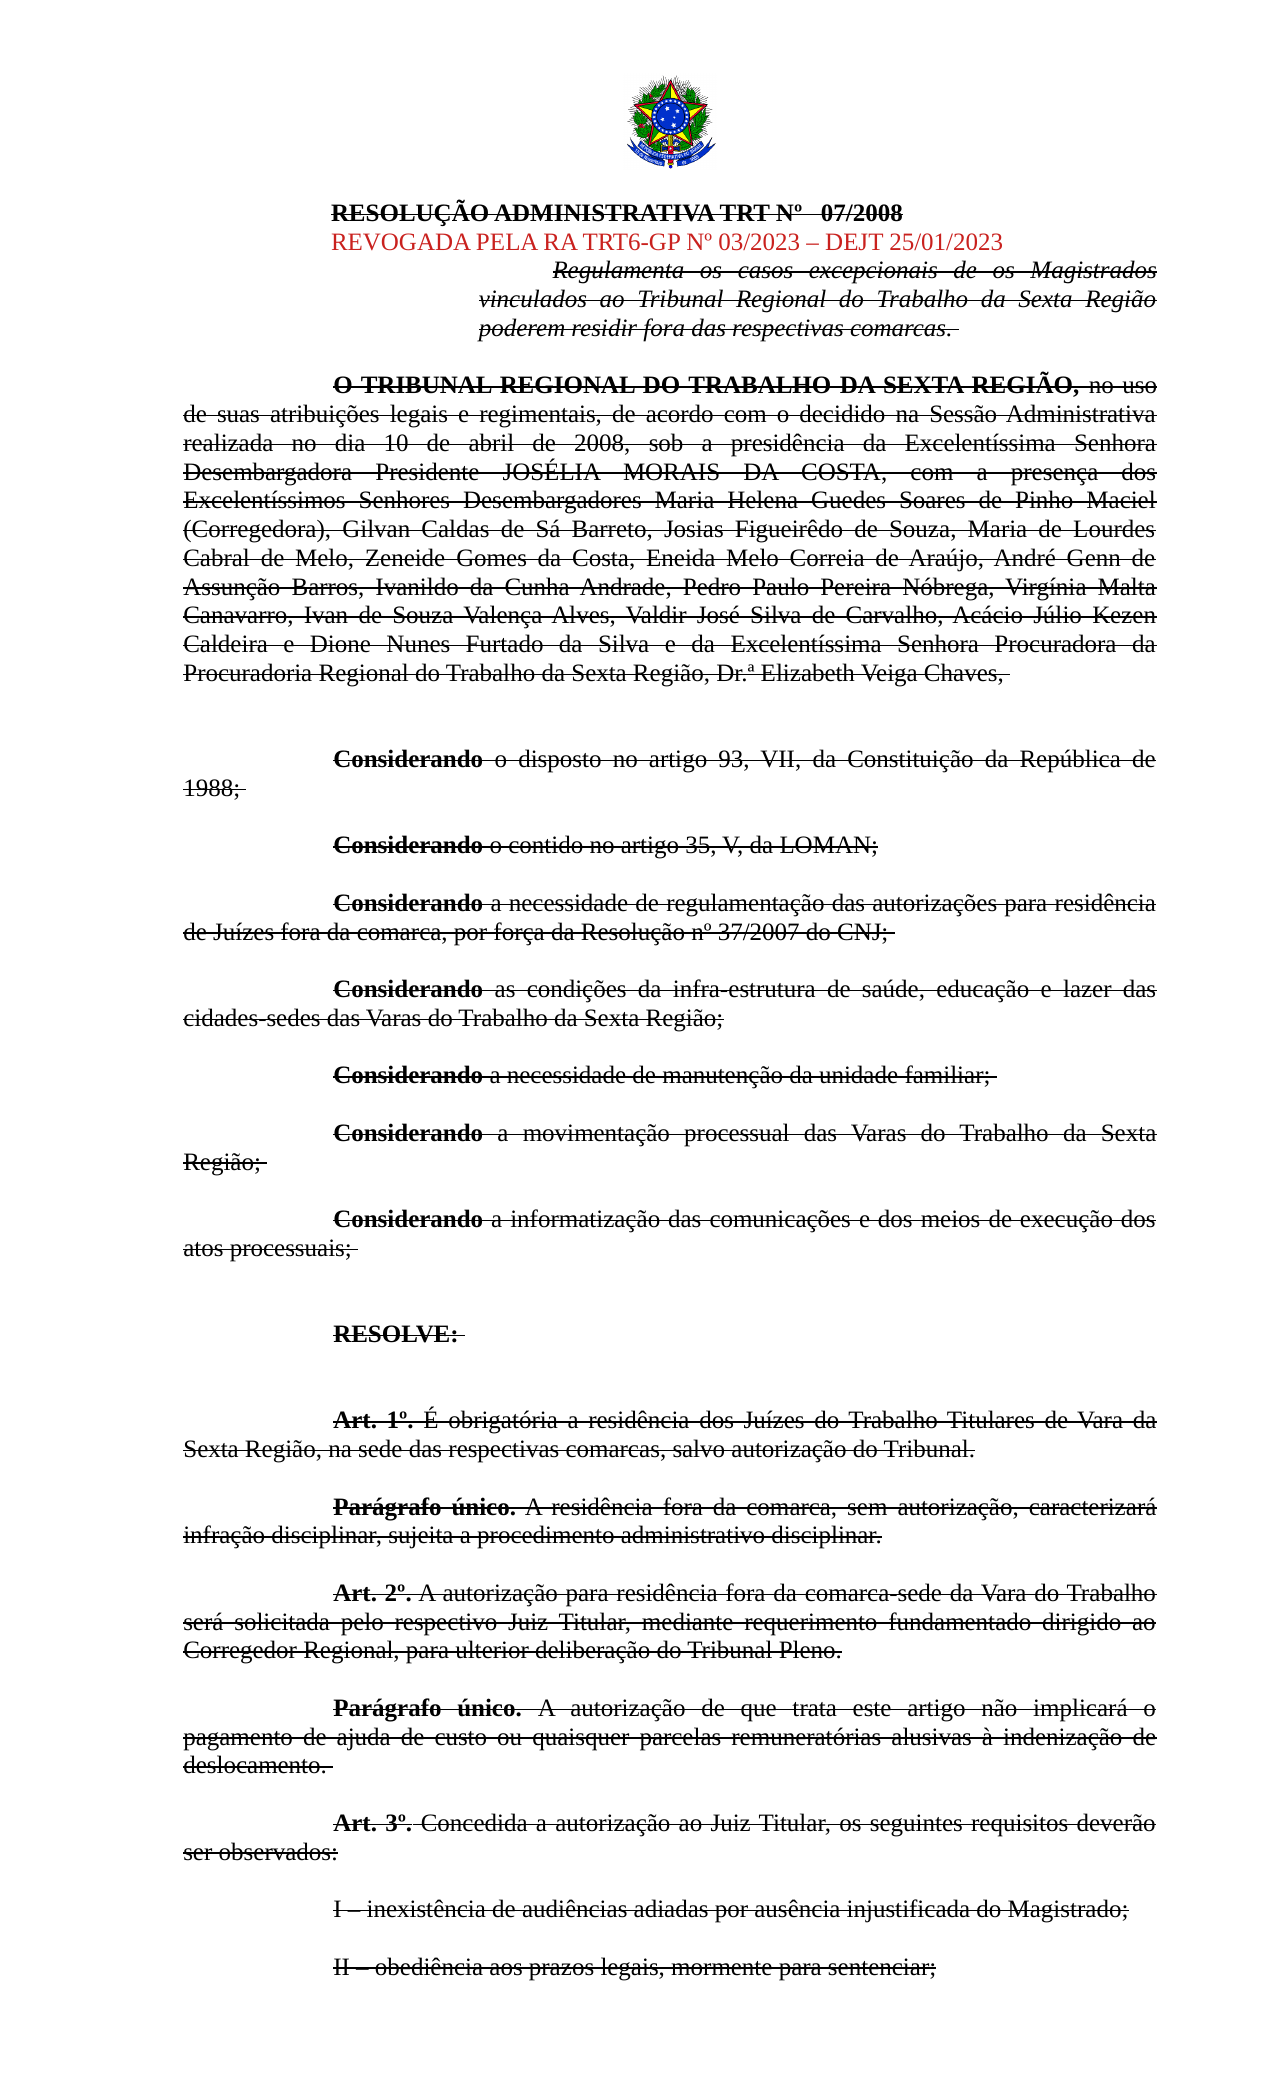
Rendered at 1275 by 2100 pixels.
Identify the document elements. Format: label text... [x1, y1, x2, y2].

text O TRIBUNAL REGIONAL DO TRABALHO DA SEXTA REGIÃO, no uso de suas atribuições legais e regimentais, de acordo com o decidido na Sessão Administrativa realizada no dia 10 de abril de 2008, sob a presidência da Excelentíssima Senhora Desembargadora Presidente JOSÉLIA MORAIS DA COSTA, com a presença dos Excelentíssimos Senhores Desembargadores Maria Helena Guedes Soares de Pinho Maciel (Corregedora), Gilvan Caldas de Sá Barreto, Josias Figueirêdo de Souza, Maria de Lourdes Cabral de Melo, Zeneide Gomes da Costa, Eneida Melo Correia de Araújo, André Genn de Assunção Barros, Ivanildo da Cunha Andrade, Pedro Paulo Pereira Nóbrega, Virgínia Malta Canavarro, Ivan de Souza Valença Alves, Valdir José Silva de Carvalho, Acácio Júlio Kezen Caldeira e Dione Nunes Furtado da Silva e da Excelentíssima Senhora Procuradora da Procuradoria Regional do Trabalho da Sexta Região, Dr.ª Elizabeth Veiga Chaves, [183, 445, 1157, 472]
text I – inexistência de audiências adiadas por ausência injustificada do Magistrado; [183, 1894, 1157, 1923]
text II – obediência aos prazos legais, mormente para sentenciar; [183, 1952, 1157, 1981]
text Considerando a necessidade de regulamentação das autorizações para residência de Juízes fora da comarca, por força da Resolução nº 37/2007 do CNJ; [183, 888, 1157, 946]
text O TRIBUNAL REGIONAL DO TRABALHO DA SEXTA REGIÃO, no uso de suas atribuições legais e regimentais, de acordo com o decidido na Sessão Administrativa realizada no dia 10 de abril de 2008, sob a presidência da Excelentíssima Senhora Desembargadora Presidente JOSÉLIA MORAIS DA COSTA, com a presença dos Excelentíssimos Senhores Desembargadores Maria Helena Guedes Soares de Pinho Maciel (Corregedora), Gilvan Caldas de Sá Barreto, Josias Figueirêdo de Souza, Maria de Lourdes Cabral de Melo, Zeneide Gomes da Costa, Eneida Melo Correia de Araújo, André Genn de Assunção Barros, Ivanildo da Cunha Andrade, Pedro Paulo Pereira Nóbrega, Virgínia Malta Canavarro, Ivan de Souza Valença Alves, Valdir José Silva de Carvalho, Acácio Júlio Kezen Caldeira e Dione Nunes Furtado da Silva e da Excelentíssima Senhora Procuradora da Procuradoria Regional do Trabalho da Sexta Região, Dr.ª Elizabeth Veiga Chaves, [183, 416, 1157, 444]
text O TRIBUNAL REGIONAL DO TRABALHO DA SEXTA REGIÃO, no uso de suas atribuições legais e regimentais, de acordo com o decidido na Sessão Administrativa realizada no dia 10 de abril de 2008, sob a presidência da Excelentíssima Senhora Desembargadora Presidente JOSÉLIA MORAIS DA COSTA, com a presença dos Excelentíssimos Senhores Desembargadores Maria Helena Guedes Soares de Pinho Maciel (Corregedora), Gilvan Caldas de Sá Barreto, Josias Figueirêdo de Souza, Maria de Lourdes Cabral de Melo, Zeneide Gomes da Costa, Eneida Melo Correia de Araújo, André Genn de Assunção Barros, Ivanildo da Cunha Andrade, Pedro Paulo Pereira Nóbrega, Virgínia Malta Canavarro, Ivan de Souza Valença Alves, Valdir José Silva de Carvalho, Acácio Júlio Kezen Caldeira e Dione Nunes Furtado da Silva e da Excelentíssima Senhora Procuradora da Procuradoria Regional do Trabalho da Sexta Região, Dr.ª Elizabeth Veiga Chaves, [183, 474, 1157, 501]
text Considerando as condições da infra-estrutura de saúde, educação e lazer das cidades-sedes das Varas do Trabalho da Sexta Região; [183, 974, 1157, 1032]
text O TRIBUNAL REGIONAL DO TRABALHO DA SEXTA REGIÃO, no uso de suas atribuições legais e regimentais, de acordo com o decidido na Sessão Administrativa realizada no dia 10 de abril de 2008, sob a presidência da Excelentíssima Senhora Desembargadora Presidente JOSÉLIA MORAIS DA COSTA, com a presença dos Excelentíssimos Senhores Desembargadores Maria Helena Guedes Soares de Pinho Maciel (Corregedora), Gilvan Caldas de Sá Barreto, Josias Figueirêdo de Souza, Maria de Lourdes Cabral de Melo, Zeneide Gomes da Costa, Eneida Melo Correia de Araújo, André Genn de Assunção Barros, Ivanildo da Cunha Andrade, Pedro Paulo Pereira Nóbrega, Virgínia Malta Canavarro, Ivan de Souza Valença Alves, Valdir José Silva de Carvalho, Acácio Júlio Kezen Caldeira e Dione Nunes Furtado da Silva e da Excelentíssima Senhora Procuradora da Procuradoria Regional do Trabalho da Sexta Região, Dr.ª Elizabeth Veiga Chaves, [183, 503, 1157, 587]
text RESOLVE: [183, 1319, 1157, 1348]
text Considerando o disposto no artigo 93, VII, da Constituição da República de 1988; [183, 744, 1157, 802]
text RESOLUÇÃO ADMINISTRATIVA TRT Nº 07/2008 [183, 198, 1157, 227]
text Regulamenta os casos excepcionais de os Magistrados vinculados ao Tribunal Regional do Trabalho da Sexta Região poderem residir fora das respectivas comarcas. [478, 256, 1157, 300]
text Art. 3º. Concedida a autorização ao Juiz Titular, os seguintes requisitos deverão ser observados: [183, 1808, 1157, 1866]
text Considerando a informatização das comunicações e dos meios de execução dos atos processuais; [183, 1204, 1157, 1262]
text REVOGADA PELA RA TRT6-GP Nº 03/2023 – DEJT 25/01/2023 [183, 227, 1157, 256]
text Considerando a movimentação processual das Varas do Trabalho da Sexta Região; [183, 1118, 1157, 1176]
text Parágrafo único. A autorização de que trata este artigo não implicará o pagamento de ajuda de custo ou quaisquer parcelas remuneratórias alusivas à indenização de deslocamento. [183, 1739, 1157, 1779]
text Considerando a necessidade de manutenção da unidade familiar; [183, 1061, 1157, 1089]
text O TRIBUNAL REGIONAL DO TRABALHO DA SEXTA REGIÃO, no uso de suas atribuições legais e regimentais, de acordo com o decidido na Sessão Administrativa realizada no dia 10 de abril de 2008, sob a presidência da Excelentíssima Senhora Desembargadora Presidente JOSÉLIA MORAIS DA COSTA, com a presença dos Excelentíssimos Senhores Desembargadores Maria Helena Guedes Soares de Pinho Maciel (Corregedora), Gilvan Caldas de Sá Barreto, Josias Figueirêdo de Souza, Maria de Lourdes Cabral de Melo, Zeneide Gomes da Costa, Eneida Melo Correia de Araújo, André Genn de Assunção Barros, Ivanildo da Cunha Andrade, Pedro Paulo Pereira Nóbrega, Virgínia Malta Canavarro, Ivan de Souza Valença Alves, Valdir José Silva de Carvalho, Acácio Júlio Kezen Caldeira e Dione Nunes Furtado da Silva e da Excelentíssima Senhora Procuradora da Procuradoria Regional do Trabalho da Sexta Região, Dr.ª Elizabeth Veiga Chaves, [183, 371, 1157, 415]
text Parágrafo único. A residência fora da comarca, sem autorização, caracterizará infração disciplinar, sujeita a procedimento administrativo disciplinar. [183, 1492, 1157, 1549]
text O TRIBUNAL REGIONAL DO TRABALHO DA SEXTA REGIÃO, no uso de suas atribuições legais e regimentais, de acordo com o decidido na Sessão Administrativa realizada no dia 10 de abril de 2008, sob a presidência da Excelentíssima Senhora Desembargadora Presidente JOSÉLIA MORAIS DA COSTA, com a presença dos Excelentíssimos Senhores Desembargadores Maria Helena Guedes Soares de Pinho Maciel (Corregedora), Gilvan Caldas de Sá Barreto, Josias Figueirêdo de Souza, Maria de Lourdes Cabral de Melo, Zeneide Gomes da Costa, Eneida Melo Correia de Araújo, André Genn de Assunção Barros, Ivanildo da Cunha Andrade, Pedro Paulo Pereira Nóbrega, Virgínia Malta Canavarro, Ivan de Souza Valença Alves, Valdir José Silva de Carvalho, Acácio Júlio Kezen Caldeira e Dione Nunes Furtado da Silva e da Excelentíssima Senhora Procuradora da Procuradoria Regional do Trabalho da Sexta Região, Dr.ª Elizabeth Veiga Chaves, [183, 646, 1157, 687]
text Considerando o contido no artigo 35, V, da LOMAN; [183, 831, 1157, 859]
text O TRIBUNAL REGIONAL DO TRABALHO DA SEXTA REGIÃO, no uso de suas atribuições legais e regimentais, de acordo com o decidido na Sessão Administrativa realizada no dia 10 de abril de 2008, sob a presidência da Excelentíssima Senhora Desembargadora Presidente JOSÉLIA MORAIS DA COSTA, com a presença dos Excelentíssimos Senhores Desembargadores Maria Helena Guedes Soares de Pinho Maciel (Corregedora), Gilvan Caldas de Sá Barreto, Josias Figueirêdo de Souza, Maria de Lourdes Cabral de Melo, Zeneide Gomes da Costa, Eneida Melo Correia de Araújo, André Genn de Assunção Barros, Ivanildo da Cunha Andrade, Pedro Paulo Pereira Nóbrega, Virgínia Malta Canavarro, Ivan de Souza Valença Alves, Valdir José Silva de Carvalho, Acácio Júlio Kezen Caldeira e Dione Nunes Furtado da Silva e da Excelentíssima Senhora Procuradora da Procuradoria Regional do Trabalho da Sexta Região, Dr.ª Elizabeth Veiga Chaves, [183, 618, 1157, 645]
text Art. 1º. É obrigatória a residência dos Juízes do Trabalho Titulares de Vara da Sexta Região, na sede das respectivas comarcas, salvo autorização do Tribunal. [183, 1406, 1157, 1463]
text O TRIBUNAL REGIONAL DO TRABALHO DA SEXTA REGIÃO, no uso de suas atribuições legais e regimentais, de acordo com o decidido na Sessão Administrativa realizada no dia 10 de abril de 2008, sob a presidência da Excelentíssima Senhora Desembargadora Presidente JOSÉLIA MORAIS DA COSTA, com a presença dos Excelentíssimos Senhores Desembargadores Maria Helena Guedes Soares de Pinho Maciel (Corregedora), Gilvan Caldas de Sá Barreto, Josias Figueirêdo de Souza, Maria de Lourdes Cabral de Melo, Zeneide Gomes da Costa, Eneida Melo Correia de Araújo, André Genn de Assunção Barros, Ivanildo da Cunha Andrade, Pedro Paulo Pereira Nóbrega, Virgínia Malta Canavarro, Ivan de Souza Valença Alves, Valdir José Silva de Carvalho, Acácio Júlio Kezen Caldeira e Dione Nunes Furtado da Silva e da Excelentíssima Senhora Procuradora da Procuradoria Regional do Trabalho da Sexta Região, Dr.ª Elizabeth Veiga Chaves, [183, 589, 1157, 616]
picture [622, 73, 718, 170]
text Art. 2º. A autorização para residência fora da comarca-sede da Vara do Trabalho será solicitada pelo respectivo Juiz Titular, mediante requerimento fundamentado dirigido ao Corregedor Regional, para ulterior deliberação do Tribunal Pleno. [183, 1578, 1157, 1664]
text Regulamenta os casos excepcionais de os Magistrados vinculados ao Tribunal Regional do Trabalho da Sexta Região poderem residir fora das respectivas comarcas. [478, 301, 1157, 342]
text Parágrafo único. A autorização de que trata este artigo não implicará o pagamento de ajuda de custo ou quaisquer parcelas remuneratórias alusivas à indenização de deslocamento. [183, 1693, 1157, 1737]
